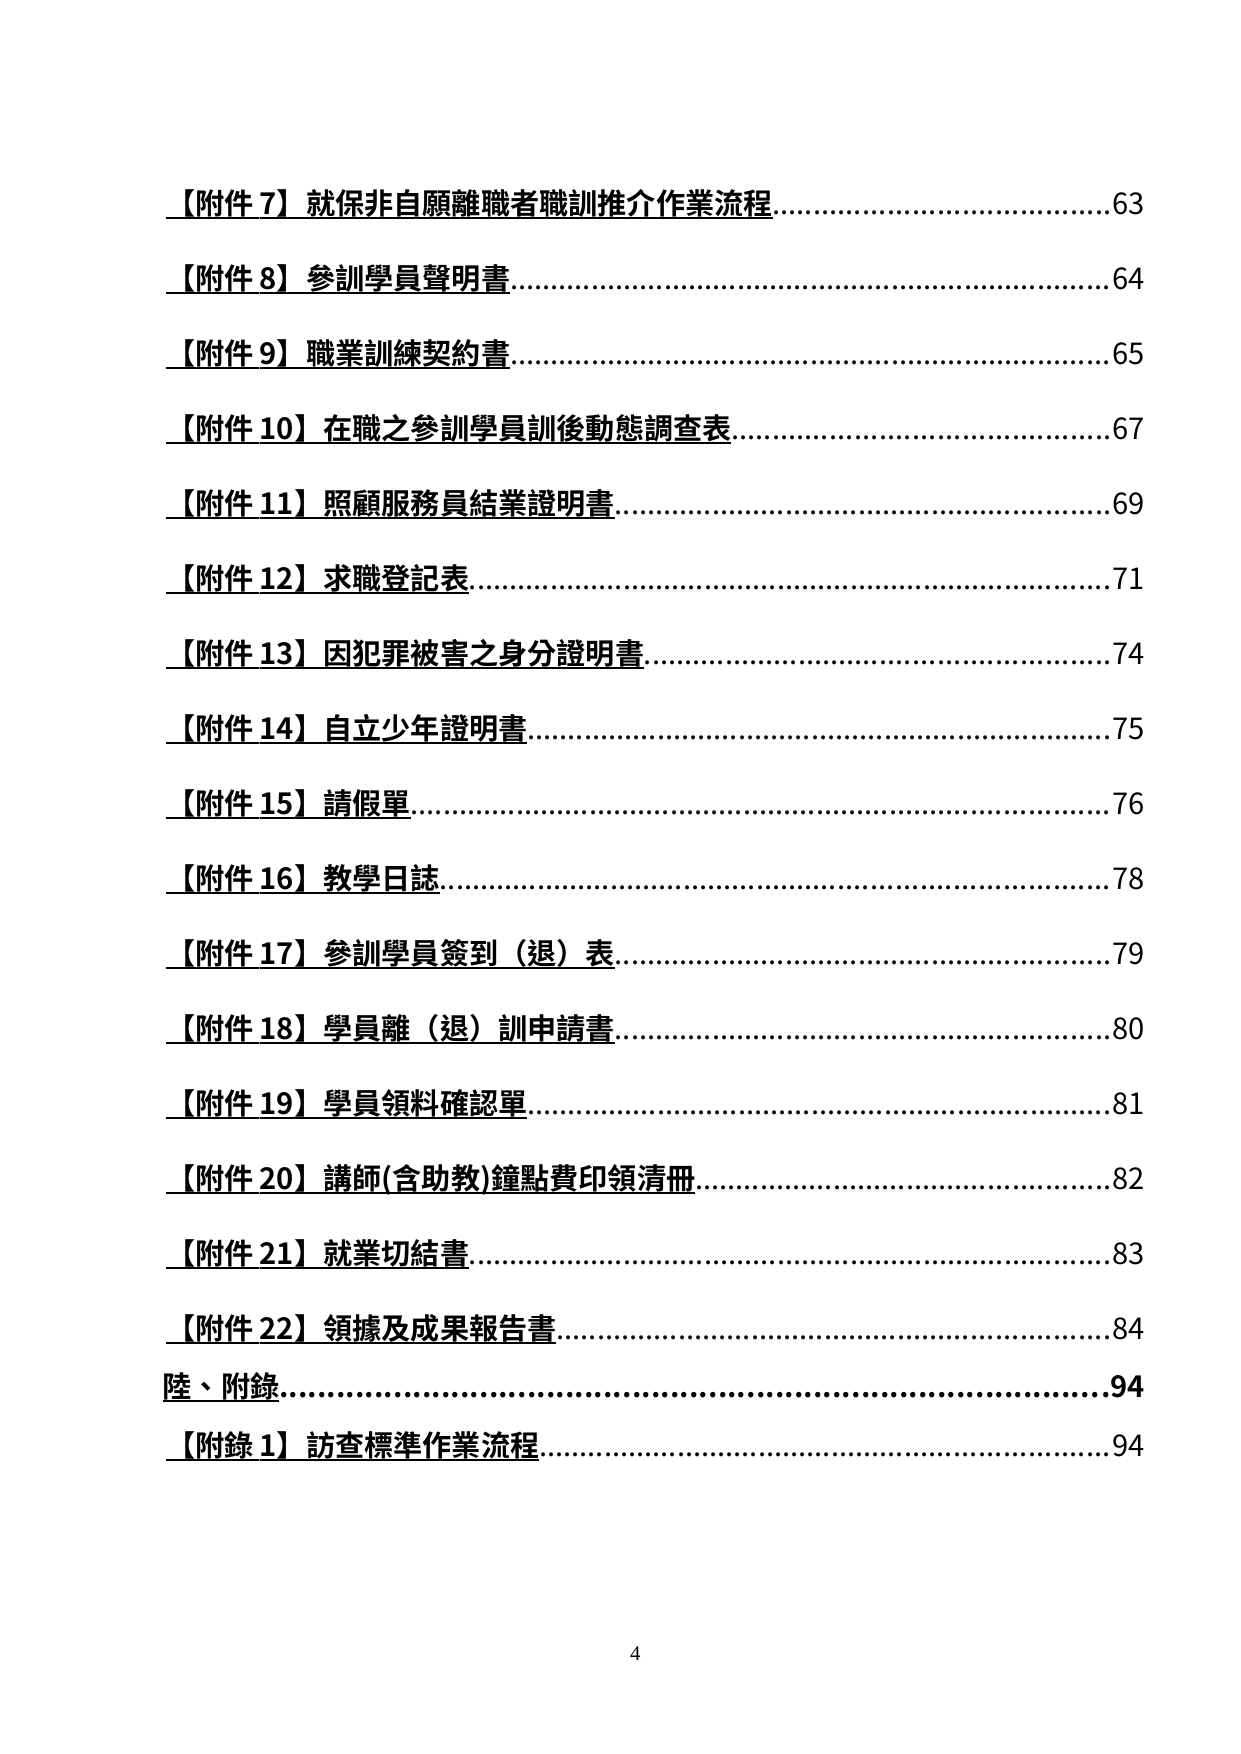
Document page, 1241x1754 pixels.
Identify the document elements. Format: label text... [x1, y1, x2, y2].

text 【附錄1】訪查標準作業流程 94 [166, 1406, 1092, 1481]
text 【附件21】就業切結書 83 [166, 1214, 1092, 1289]
text 【附件13】因犯罪被害之身分證明書 74 [166, 614, 1092, 689]
text 【附件11】照顧服務員結業證明書 69 [166, 464, 1092, 539]
text 【附件19】學員領料確認單 81 [166, 1064, 1092, 1139]
subtitle 陸、附錄 .94 [162, 1364, 1092, 1406]
text 【附件8】參訓學員聲明書 64 [166, 239, 1092, 314]
text 【附件9】職業訓練契約書 65 [166, 314, 1092, 389]
text 【附件16】教學日誌 78 [166, 839, 1092, 914]
text 【附件22】領據及成果報告書 84 [166, 1289, 1092, 1364]
text 【附件12】求職登記表 71 [166, 539, 1092, 614]
text 【附件10】在職之參訓學員訓後動態調查表 67 [166, 389, 1092, 464]
text 【附件17】參訓學員簽到（退）表 79 [166, 914, 1092, 989]
text 【附件20】講師(含助教)鐘點費印領清冊 82 [166, 1139, 1092, 1214]
text 【附件18】學員離（退）訓申請書 80 [166, 989, 1092, 1064]
text 【附件7】就保非自願離職者職訓推介作業流程 63 [166, 164, 1092, 239]
text 【附件14】自立少年證明書 75 [166, 689, 1092, 764]
text 【附件15】請假單 76 [166, 764, 1092, 839]
